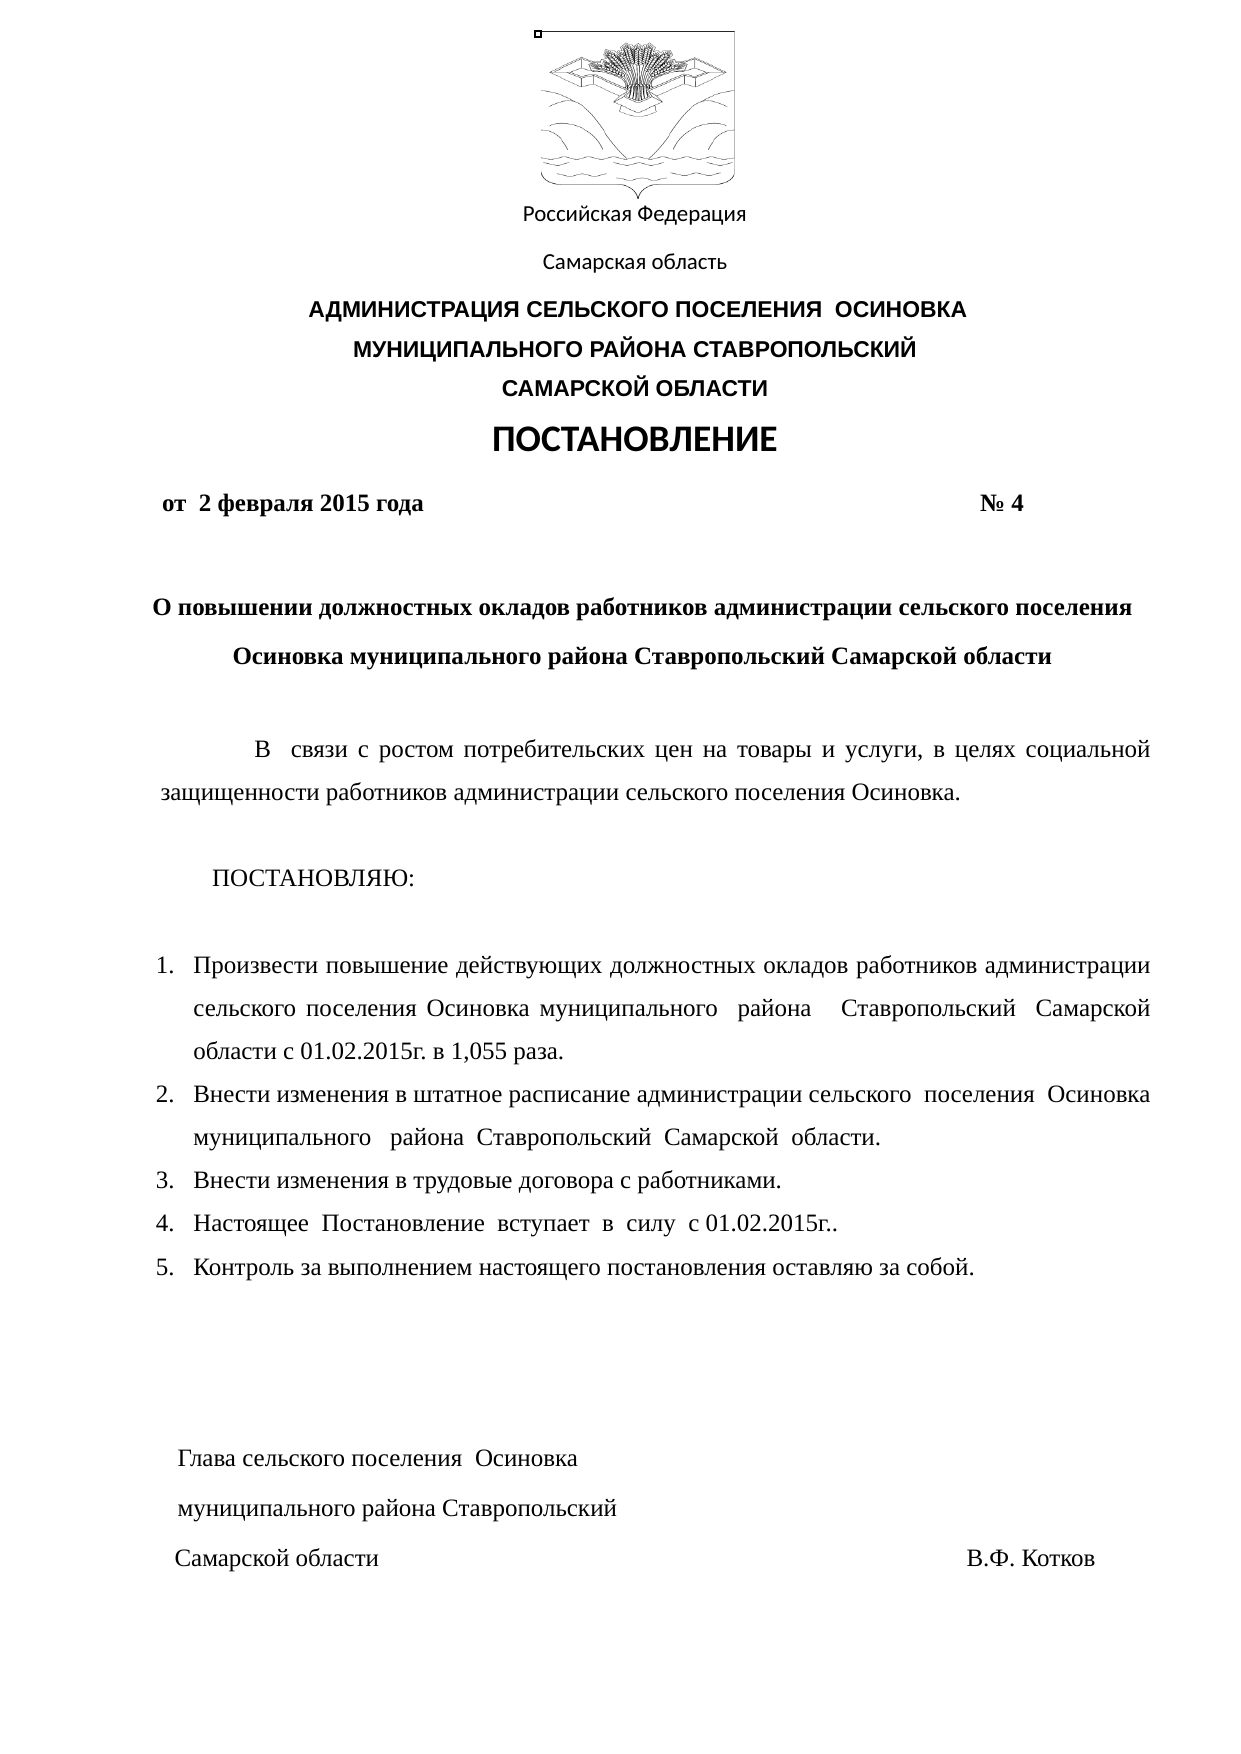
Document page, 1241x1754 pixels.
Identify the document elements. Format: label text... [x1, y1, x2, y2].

text ПОСТАНОВЛЯЮ: [118, 863, 1152, 892]
text Российская Федерация [118, 199, 1152, 227]
list Настоящее Постановление вступает в силу с 01.02.2015г.. [156, 1208, 1152, 1237]
list Внести изменения в трудовые договора с работниками. [156, 1165, 1152, 1194]
text муниципального района Ставропольский [177, 1493, 1152, 1522]
title МУНИЦИПАЛЬНОГО РАЙОНА СТАВРОПОЛЬСКИЙ [118, 336, 1152, 362]
text О повышении должностных окладов работников администрации сельского поселения [118, 592, 1152, 621]
title САМАРСКОЙ ОБЛАСТИ [118, 375, 1152, 402]
text ПОСТАНОВЛЕНИЕ [118, 415, 1152, 461]
text Самарской области В.Ф. Котков [118, 1543, 1152, 1571]
text Глава сельского поселения Осиновка [177, 1443, 1152, 1472]
text В связи с ростом потребительских цен на товары и услуги, в целях социальной защищенности работников администрации сельского поселения Осиновка. [160, 734, 1152, 806]
list Контроль за выполнением настоящего постановления оставляю за собой. [156, 1252, 1152, 1280]
text Осиновка муниципального района Ставропольский Самарской области [118, 641, 1152, 670]
list Внести изменения в штатное расписание администрации сельского поселения Осиновка муниципального района Ставропольский Самарской области. [156, 1079, 1152, 1151]
text от 2 февраля 2015 года № 4 [118, 488, 1152, 517]
title АДМИНИСТРАЦИЯ СЕЛЬСКОГО ПОСЕЛЕНИЯ ОСИНОВКА [118, 296, 1152, 323]
text Самарская область [118, 247, 1152, 276]
list Произвести повышение действующих должностных окладов работников администрации сельского поселения Осиновка муниципального района Ставропольский Самарской области с 01.02.2015г. в 1,055 раза. [156, 950, 1152, 1065]
